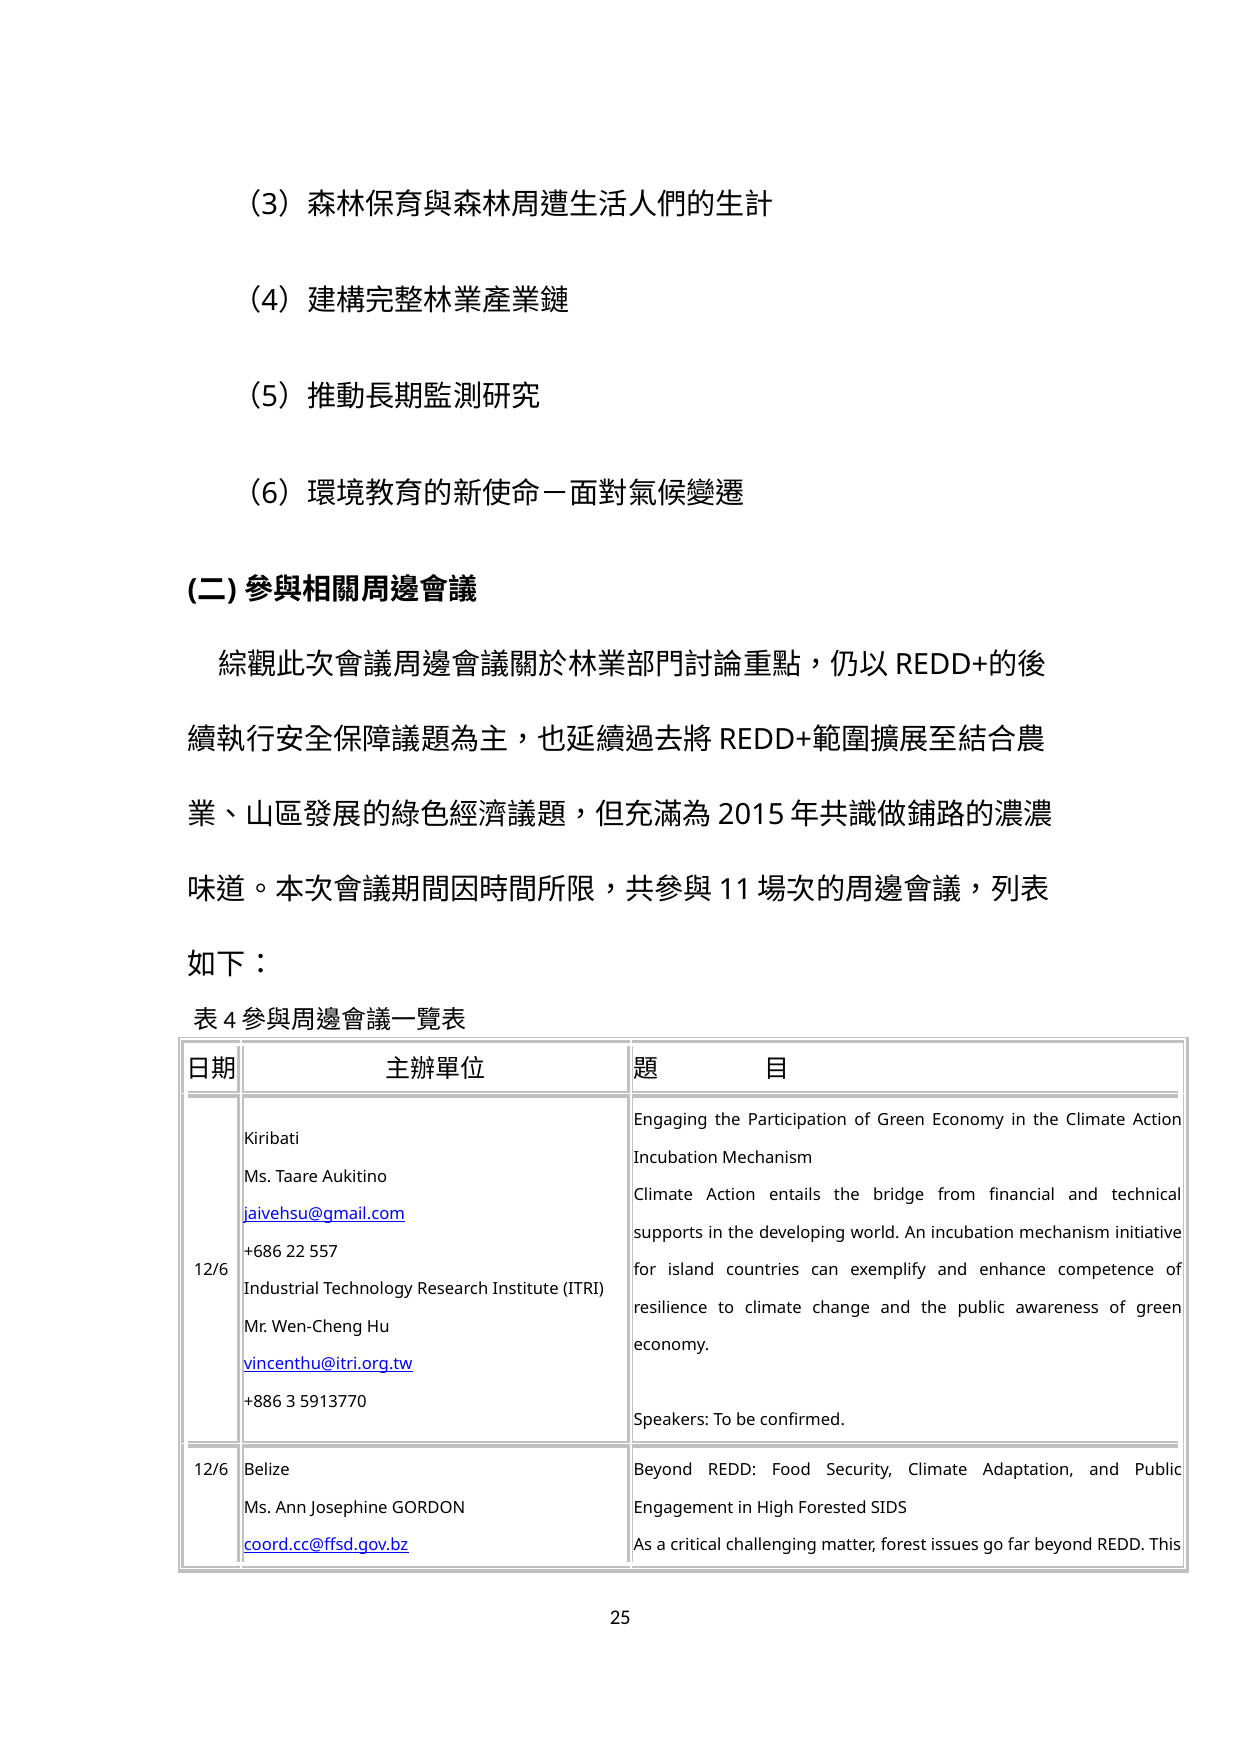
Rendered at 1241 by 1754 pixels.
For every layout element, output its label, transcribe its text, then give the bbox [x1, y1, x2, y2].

table_header 主辦單位 [240, 1038, 630, 1091]
table_header 日期 [184, 1043, 240, 1091]
table_cell Kiribati Ms. Taare Aukitino jaivehsu@gmail.com +686 22 557 Industrial Technology Research Institute (ITRI) Mr. Wen-Cheng Hu vincenthu@itri.org.tw +886 3 5913770 [244, 1098, 627, 1441]
text （4）建構完整林業產業鏈 [232, 261, 1053, 336]
table_cell Belize Ms. Ann Josephine GORDON coord.cc@ffsd.gov.bz [240, 1441, 630, 1566]
text （5）推動長期監測研究 [232, 357, 1053, 432]
table_cell 12/6 [181, 1091, 240, 1441]
text （6）環境教育的新使命－面對氣候變遷 [232, 453, 1053, 528]
text （3）森林保育與森林周遭生活人們的生計 [232, 164, 1053, 239]
table_cell Engaging the Participation of Green Economy in the Climate Action Incubation Mechanism Climate Action entails the bridge from financial and technical supports in the developing world. An incubation mechanism initiative for island countries can exemplify and enhance competence of resilience to climate change and the public awareness of green economy. Speakers: To be confirmed. [630, 1091, 1186, 1441]
text 綜觀此次會議周邊會議關於林業部門討論重點，仍以REDD+的後續執行安全保障議題為主，也延續過去將REDD+範圍擴展至結合農業、山區發展的綠色經濟議題，但充滿為2015年共識做鋪路的濃濃味道。本次會議期間因時間所限，共參與11場次的周邊會議，列表如下： [187, 624, 1053, 999]
text 表4 參與周邊會議一覽表 [187, 999, 1053, 1037]
table_cell 12/6 [181, 1441, 240, 1566]
table_cell Beyond REDD: Food Security, Climate Adaptation, and Public Engagement in High Forested SIDS As a critical challenging matter, forest issues go far beyond REDD. This [630, 1441, 1186, 1566]
text (二) 參與相關周邊會議 [187, 549, 1053, 624]
table_header 題 目 [630, 1038, 1186, 1091]
